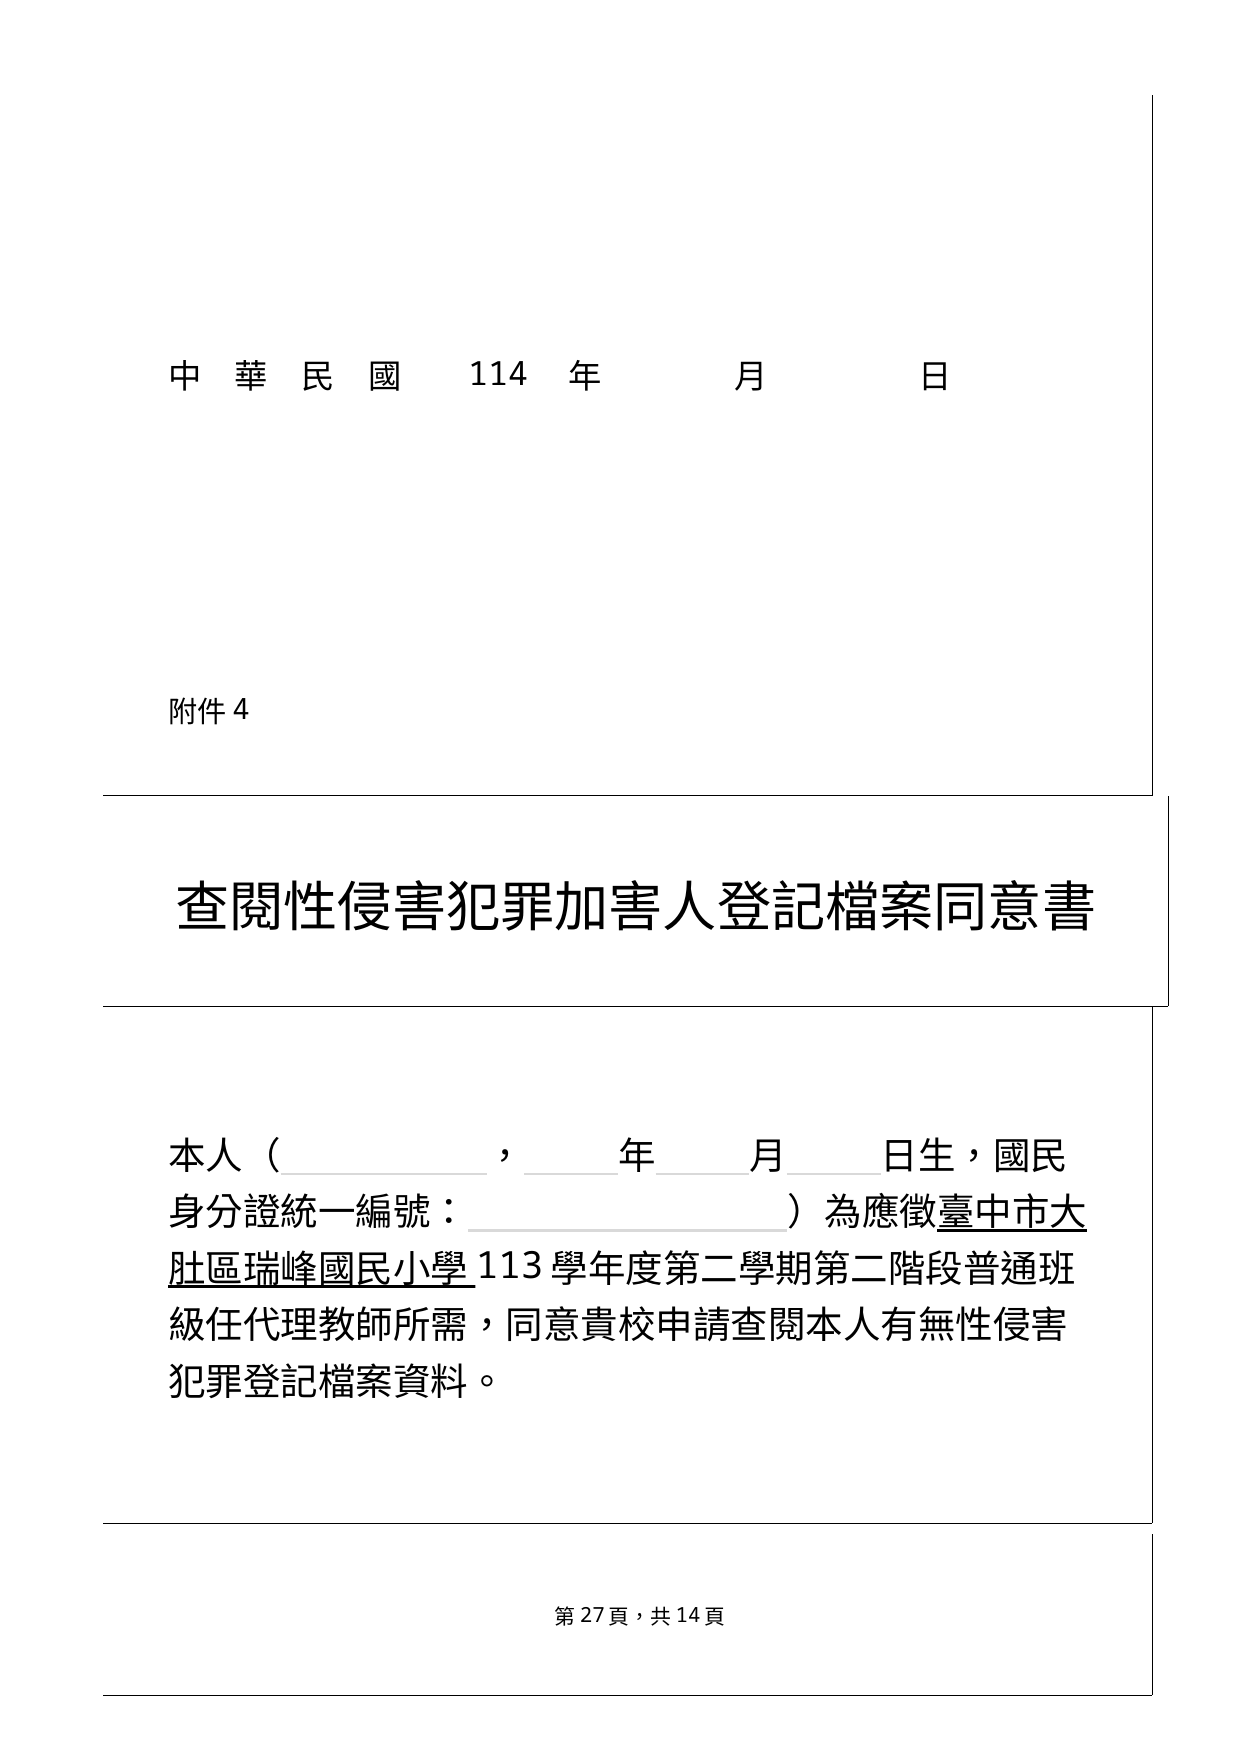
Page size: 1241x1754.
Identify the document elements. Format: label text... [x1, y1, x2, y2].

subtitle 附件4 [103, 687, 1152, 795]
subtitle 中 華 民 國 114 年 月 日 [103, 348, 1152, 398]
subtitle 本人（ ， 年 月 日生，國民身分證統一編號： ）為應徵臺中市大肚區瑞峰國民小學113學年度第二學期第二階段普通班級任代理教師所需，同意貴校申請查閱本人有無性侵害犯罪登記檔案資料。 [103, 1124, 1152, 1406]
subtitle 查閱性侵害犯罪加害人登記檔案同意書 [103, 796, 1168, 1006]
